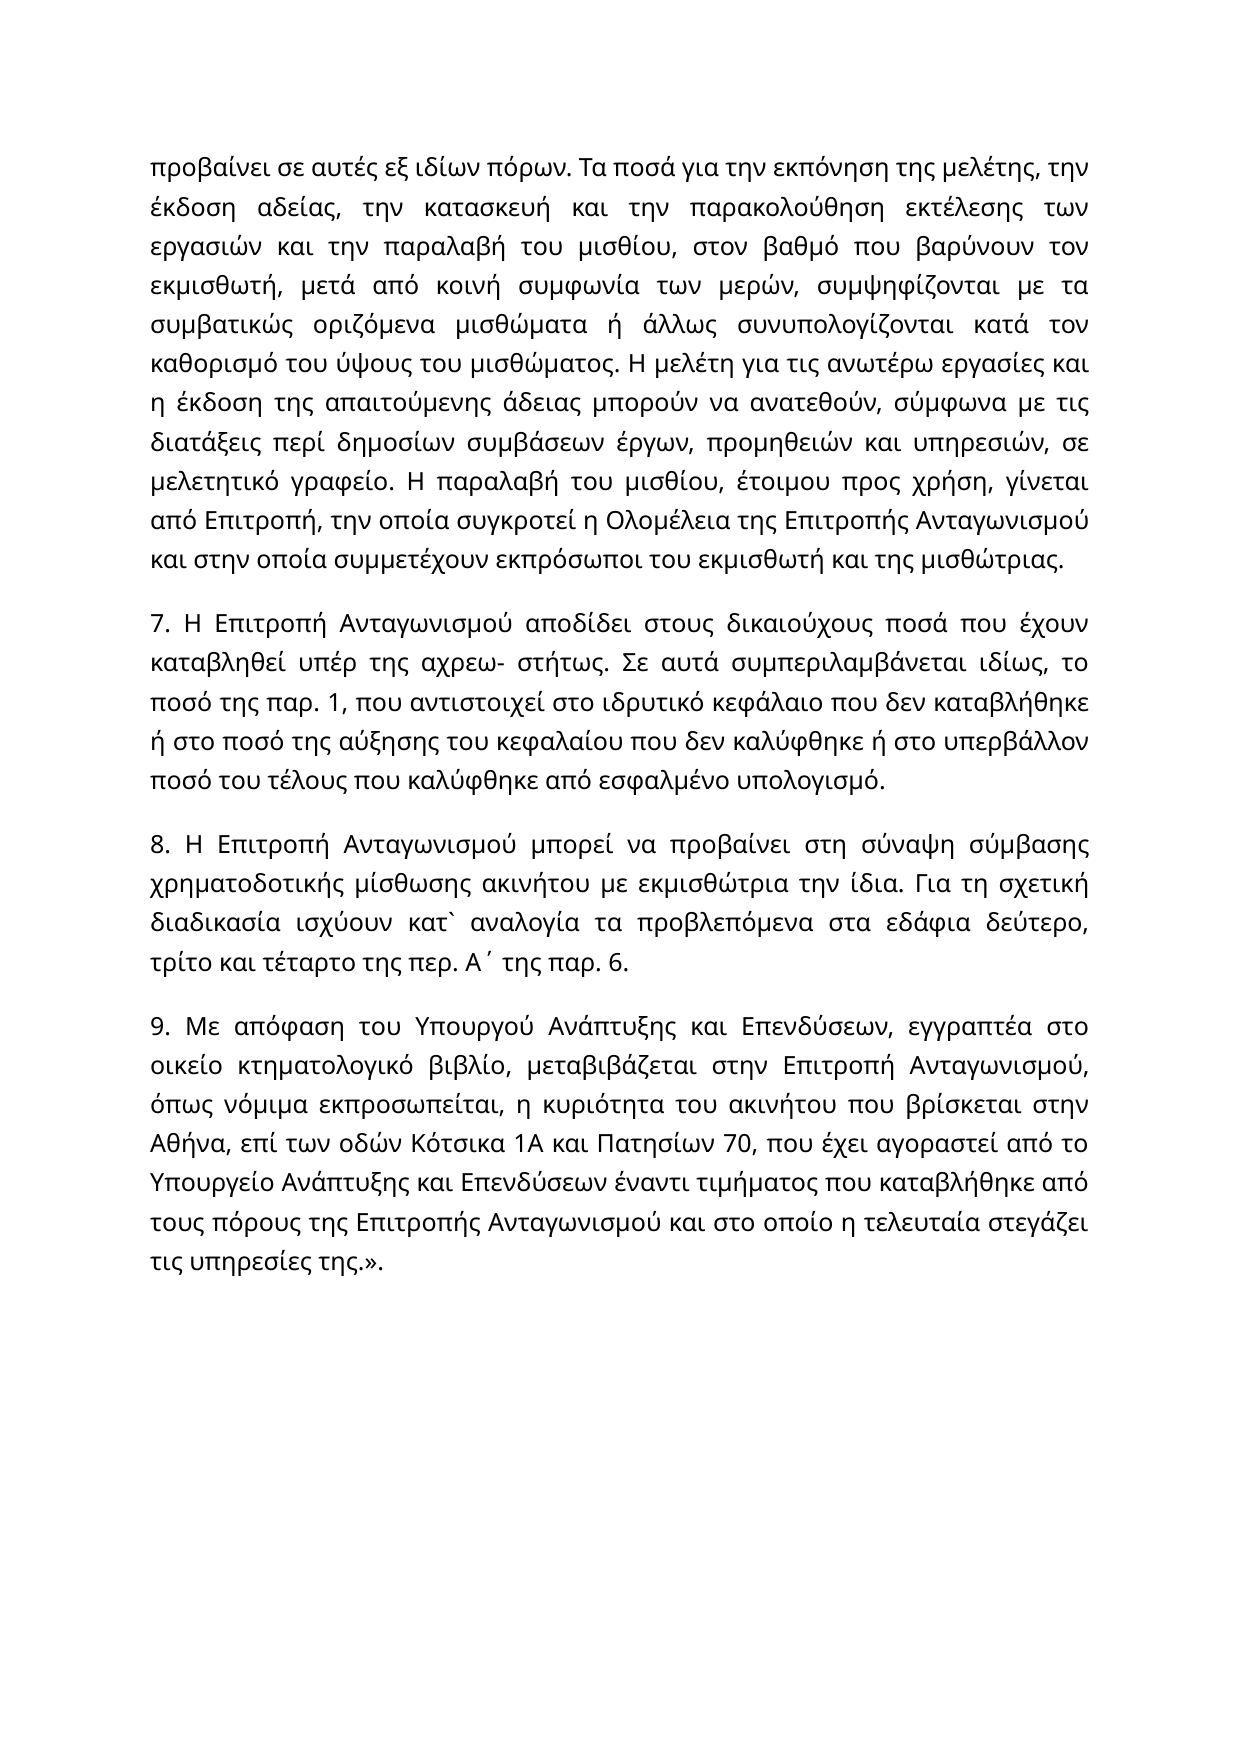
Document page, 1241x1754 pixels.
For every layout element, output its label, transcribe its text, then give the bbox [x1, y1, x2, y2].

text 7. Η Επιτροπή Ανταγωνισμού αποδίδει στους δικαιούχους ποσά που έχουν καταβληθεί υπέρ της αχρεω- στήτως. Σε αυτά συμπεριλαμβάνεται ιδίως, το ποσό της παρ. 1, που αντιστοιχεί στο ιδρυτικό κεφάλαιο που δεν καταβλήθηκε ή στο ποσό της αύξησης του κεφαλαίου που δεν καλύφθηκε ή στο υπερβάλλον ποσό του τέλους που καλύφθηκε από εσφαλμένο υπολογισμό. [150, 606, 1090, 797]
text προβαίνει σε αυτές εξ ιδίων πόρων. Τα ποσά για την εκπόνηση της μελέτης, την έκδοση αδείας, την κατασκευή και την παρακολούθηση εκτέλεσης των εργασιών και την παραλαβή του μισθίου, στον βαθμό που βαρύνουν τον εκμισθωτή, μετά από κοινή συμφωνία των μερών, συμψηφίζονται με τα συμβατικώς οριζόμενα μισθώματα ή άλλως συνυπολογίζονται κατά τον καθορισμό του ύψους του μισθώματος. Η μελέτη για τις ανωτέρω εργασίες και η έκδοση της απαιτούμενης άδειας μπορούν να ανατεθούν, σύμφωνα με τις διατάξεις περί δημοσίων συμβάσεων έργων, προμηθειών και υπηρεσιών, σε μελετητικό γραφείο. Η παραλαβή του μισθίου, έτοιμου προς χρήση, γίνεται από Επιτροπή, την οποία συγκροτεί η Ολομέλεια της Επιτροπής Ανταγωνισμού και στην οποία συμμετέχουν εκπρόσωποι του εκμισθωτή και της μισθώτριας. [150, 150, 1090, 576]
text 9. Με απόφαση του Υπουργού Ανάπτυξης και Επενδύσεων, εγγραπτέα στο οικείο κτηματολογικό βιβλίο, μεταβιβάζεται στην Επιτροπή Ανταγωνισμού, όπως νόμιμα εκπροσωπείται, η κυριότητα του ακινήτου που βρίσκεται στην Αθήνα, επί των οδών Κότσικα 1Α και Πατησίων 70, που έχει αγοραστεί από το Υπουργείο Ανάπτυξης και Επενδύσεων έναντι τιμήματος που καταβλήθηκε από τους πόρους της Επιτροπής Ανταγωνισμού και στο οποίο η τελευταία στεγάζει τις υπηρεσίες της.». [150, 1008, 1090, 1277]
text 8. Η Επιτροπή Ανταγωνισμού μπορεί να προβαίνει στη σύναψη σύμβασης χρηματοδοτικής μίσθωσης ακινήτου με εκμισθώτρια την ίδια. Για τη σχετική διαδικασία ισχύουν κατ` αναλογία τα προβλεπόμενα στα εδάφια δεύτερο, τρίτο και τέταρτο της περ. Α΄ της παρ. 6. [150, 827, 1090, 978]
